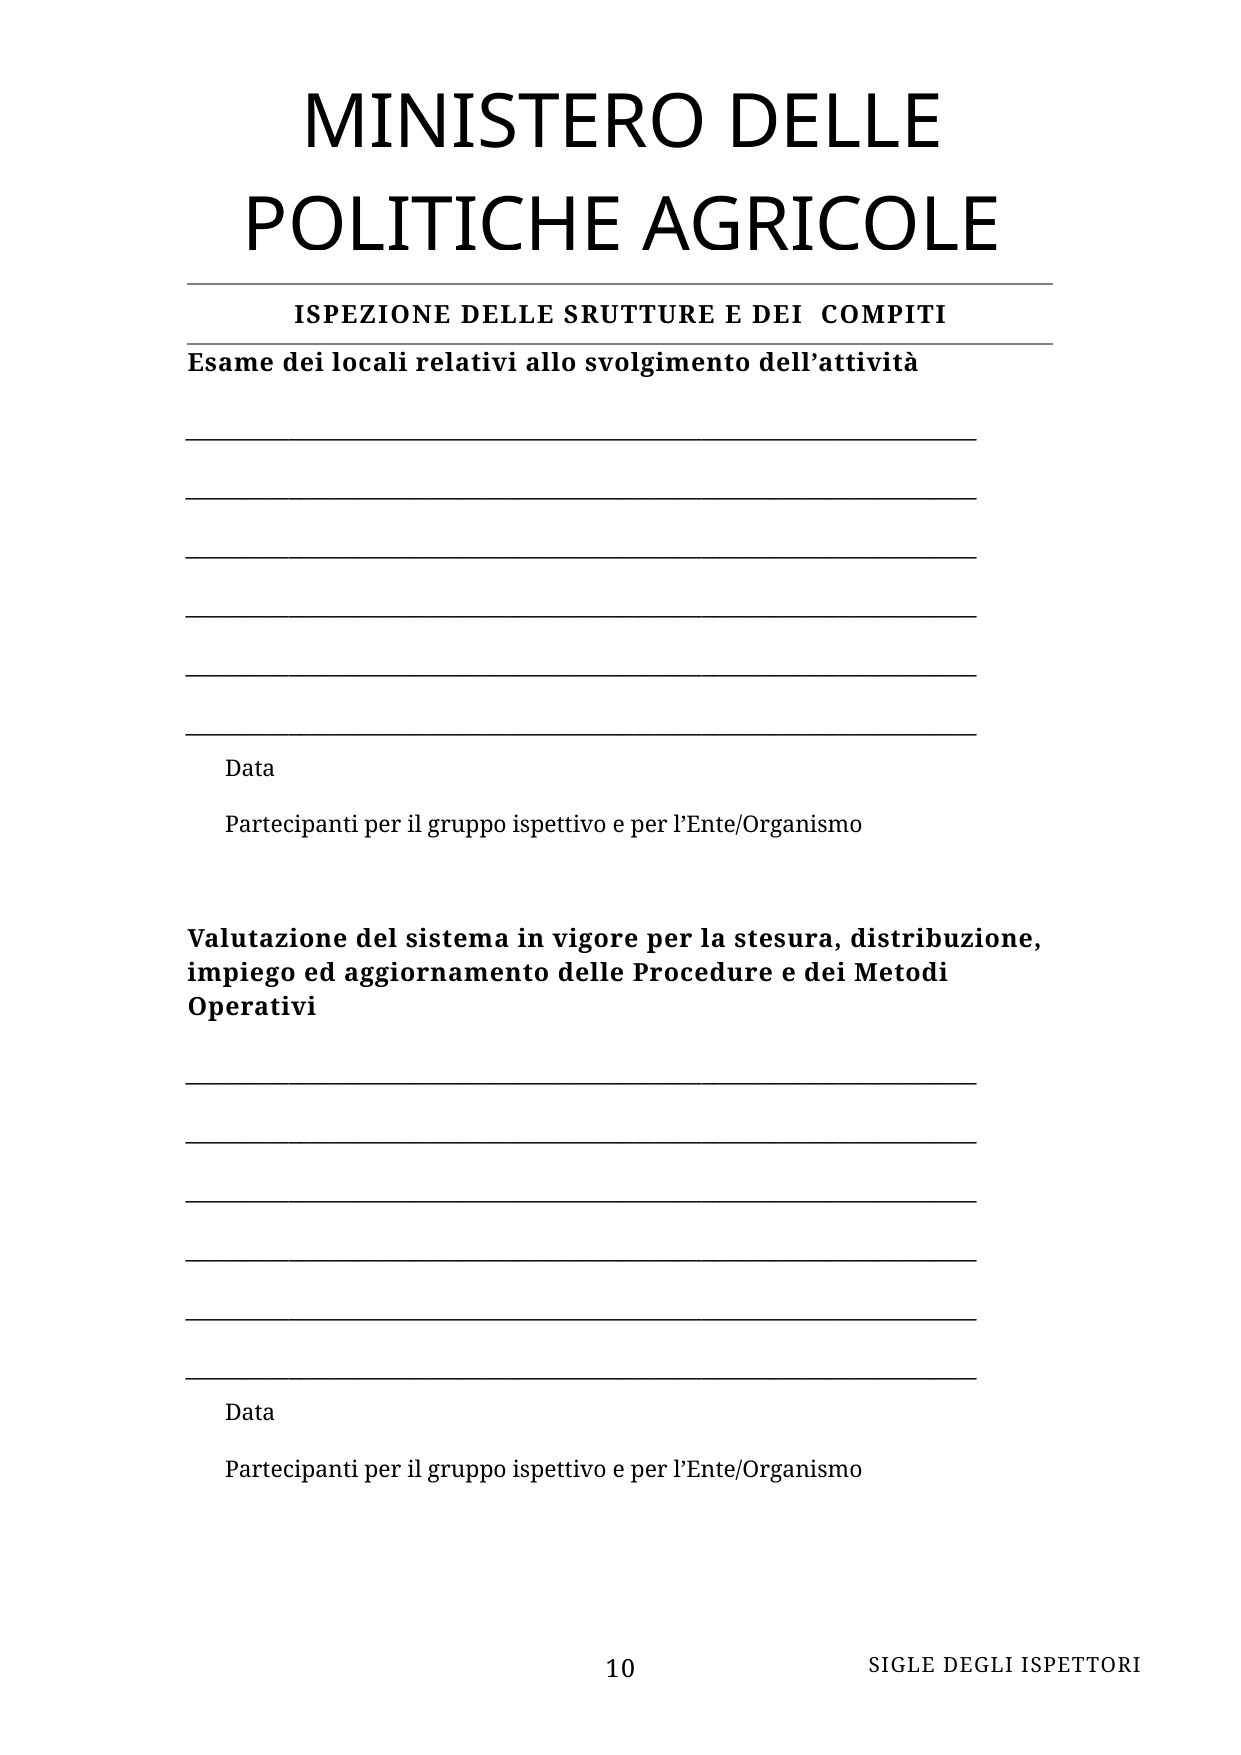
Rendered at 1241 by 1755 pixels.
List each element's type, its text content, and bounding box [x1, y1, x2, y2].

text _____________________________________________________________________ [187, 1232, 1053, 1266]
text _____________________________________________________________________ [187, 1291, 1053, 1325]
text _____________________________________________________________________ [187, 587, 1053, 622]
subtitle ISPEZIONE DELLE SRUTTURE E DEI COMPITI [187, 285, 1053, 343]
text Data [187, 752, 1053, 783]
subtitle Esame dei locali relativi allo svolgimento dell’attività [187, 345, 1053, 379]
text Partecipanti per il gruppo ispettivo e per l’Ente/Organismo [187, 1452, 1053, 1484]
text _____________________________________________________________________ [187, 1172, 1053, 1207]
text Data [187, 1396, 1053, 1427]
text _____________________________________________________________________ [187, 706, 1053, 740]
subtitle Valutazione del sistema in vigore per la stesura, distribuzione, impiego ed aggiornamento delle Procedure e dei Metodi Operativi [187, 921, 1053, 1023]
text _____________________________________________________________________ [187, 1113, 1053, 1147]
text _____________________________________________________________________ [187, 1054, 1053, 1088]
text _____________________________________________________________________ [187, 1350, 1053, 1384]
text _____________________________________________________________________ [187, 469, 1053, 503]
text _____________________________________________________________________ [187, 528, 1053, 562]
text Partecipanti per il gruppo ispettivo e per l’Ente/Organismo [187, 808, 1053, 840]
text _____________________________________________________________________ [187, 410, 1053, 444]
text _____________________________________________________________________ [187, 647, 1053, 681]
